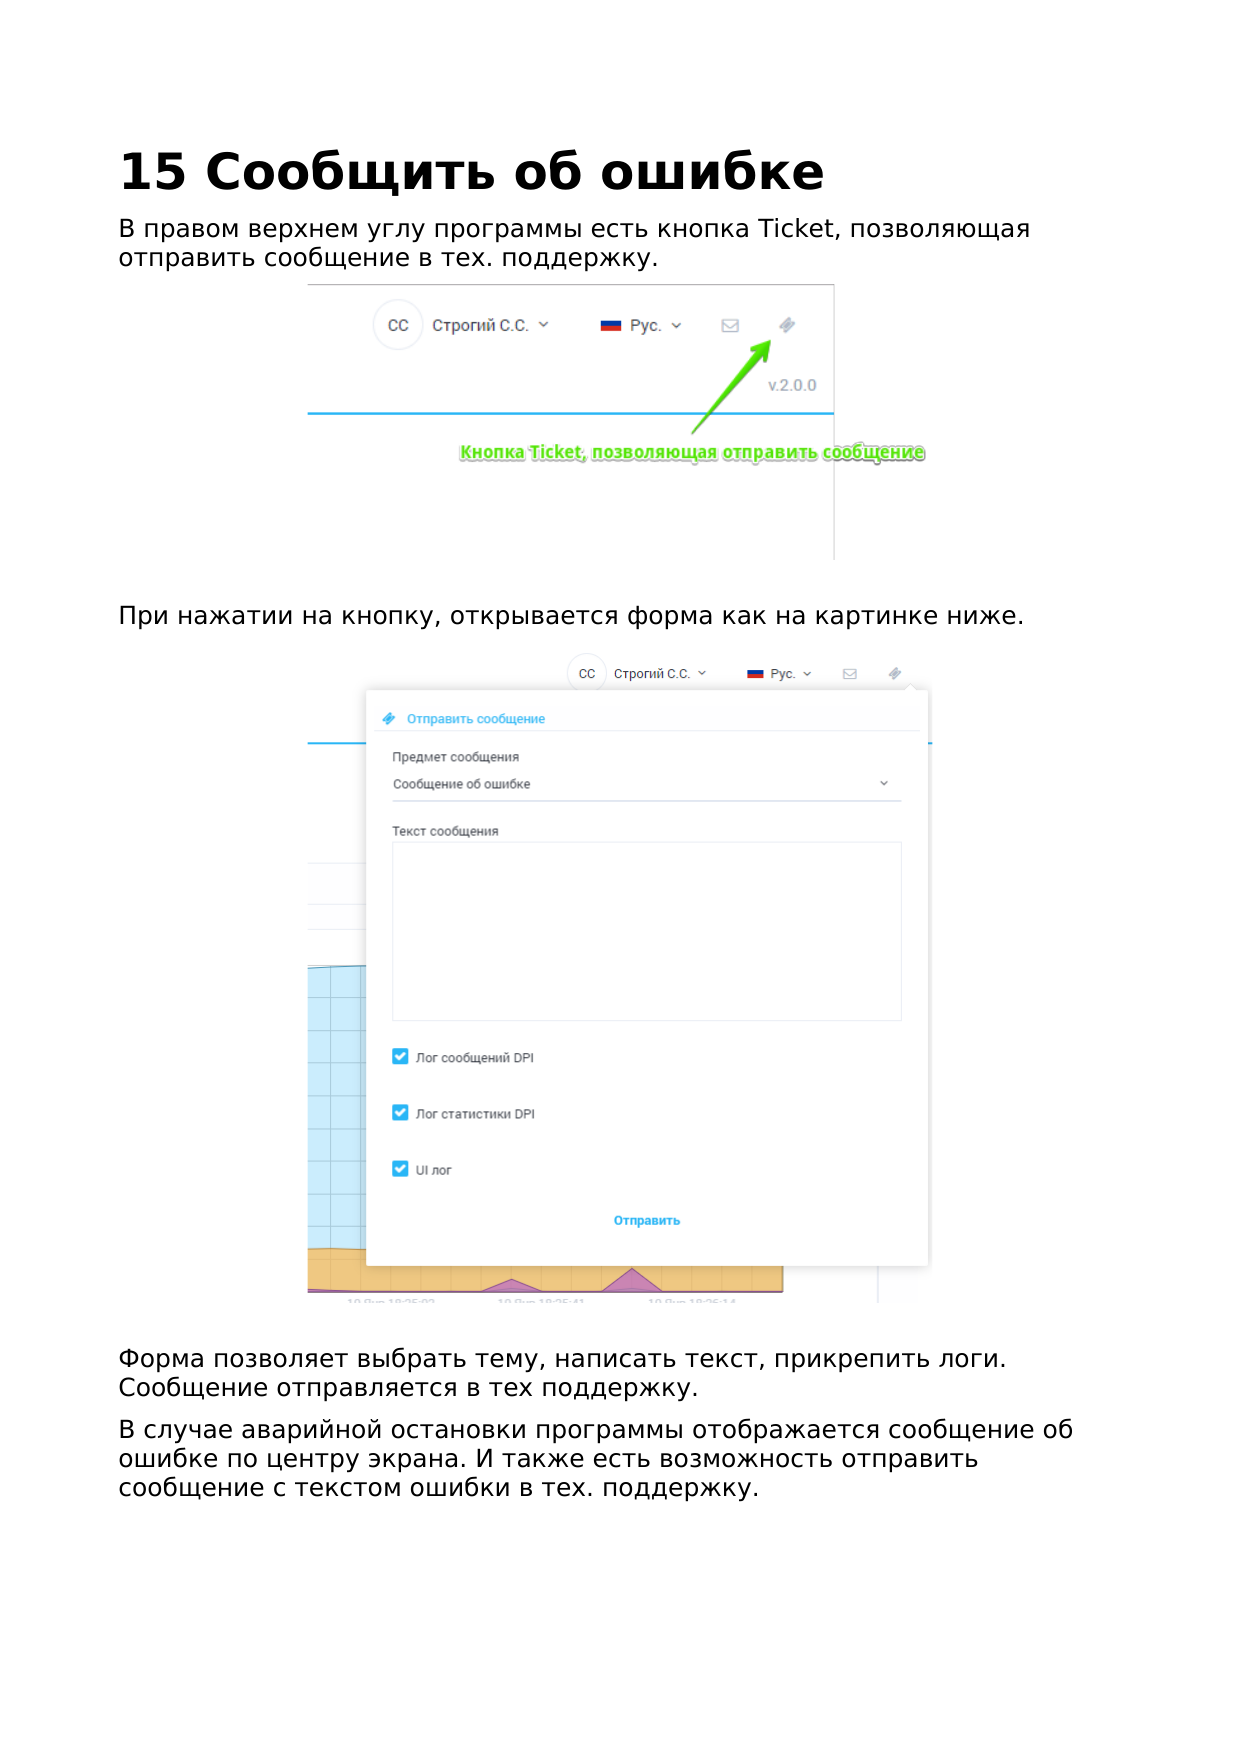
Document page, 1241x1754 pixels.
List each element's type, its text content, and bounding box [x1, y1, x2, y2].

subtitle 15 Сообщить об ошибке [118, 143, 1122, 201]
picture [307, 642, 933, 1303]
text В правом верхнем углу программы есть кнопка Ticket, позволяющая отправить сообщение в тех. поддержку. [118, 214, 1122, 272]
picture [307, 284, 933, 560]
text При нажатии на кнопку, открывается форма как на картинке ниже. [118, 601, 1122, 630]
text В случае аварийной остановки программы отображается сообщение об ошибке по центру экрана. И также есть возможность отправить сообщение с текстом ошибки в тех. поддержку. [118, 1415, 1122, 1503]
text Форма позволяет выбрать тему, написать текст, прикрепить логи. Сообщение отправляется в тех поддержку. [118, 1344, 1122, 1403]
